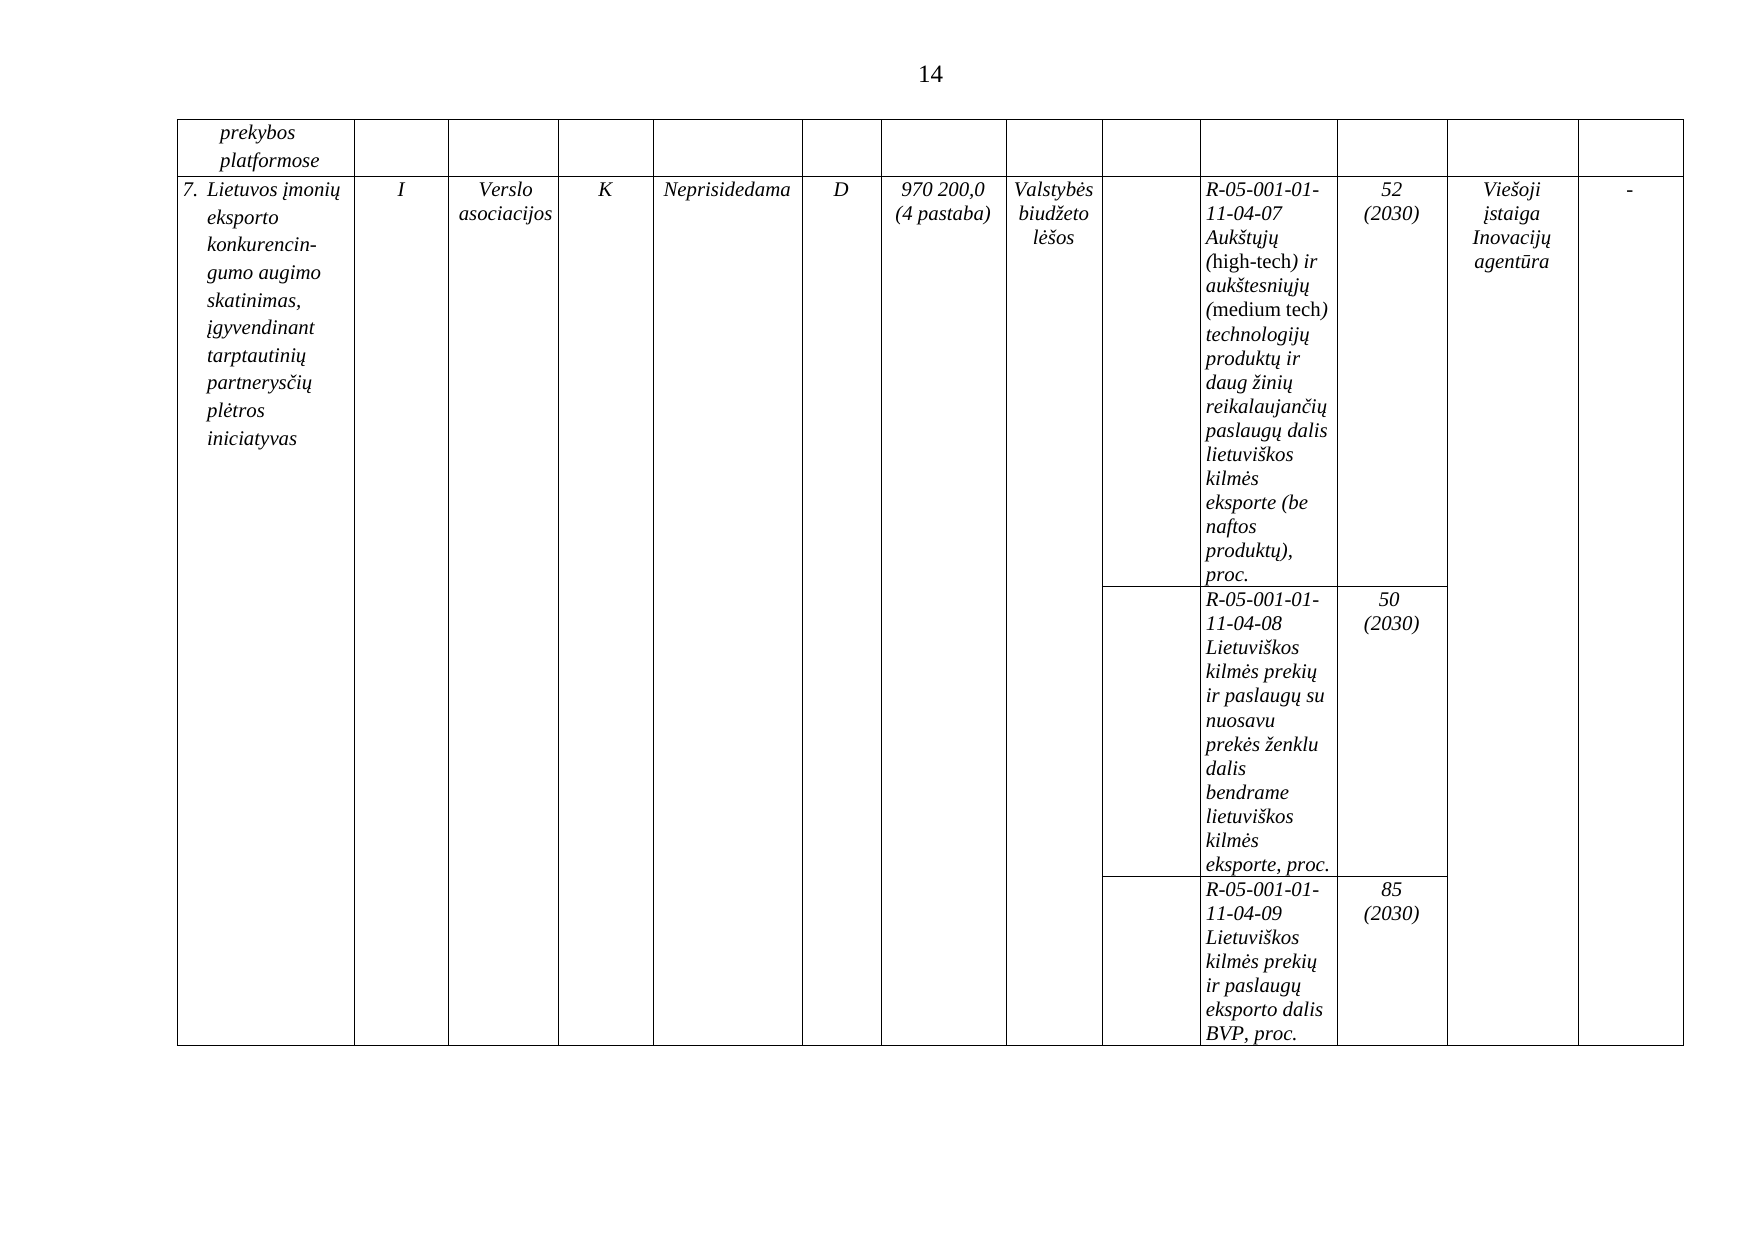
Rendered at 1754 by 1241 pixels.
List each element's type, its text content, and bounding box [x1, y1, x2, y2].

table_cell [1103, 877, 1200, 1045]
table_cell R-05-001-01-11-04-08 Lietuviškos kilmės prekių ir paslaugų su nuosavu prekės ženklu dalis bendrame lietuviškos kilmės eksporte, proc. [1201, 587, 1337, 876]
table_cell [1448, 120, 1578, 176]
table_cell [1103, 587, 1200, 876]
table_cell [449, 120, 558, 176]
table_cell 50 (2030) [1338, 587, 1447, 876]
table_cell 85 (2030) [1338, 877, 1447, 1045]
table_cell [1103, 120, 1200, 176]
table_cell - [1338, 120, 1447, 176]
table_cell R-05-001-01-11-04-09 Lietuviškos kilmės prekių ir paslaugų eksporto dalis BVP, proc. [1201, 877, 1337, 1045]
table_cell 7. Lietuvos įmonių eksporto konkurencin-gumo augimo skatinimas, įgyvendinant tarptautinių partnerysčių plėtros iniciatyvas [178, 177, 354, 1045]
table_cell - [1579, 120, 1683, 176]
table_cell K [559, 177, 653, 1045]
table_cell D [803, 177, 881, 1045]
table_cell prekybos platformose [178, 120, 354, 176]
table_cell - [1201, 120, 1337, 176]
table_cell [1103, 177, 1200, 586]
table_cell Neprisidedama [654, 177, 802, 1045]
table_cell 970 200,0 (4 pastaba) [882, 177, 1006, 1045]
table_cell - [1579, 177, 1683, 1045]
table_cell I [355, 177, 448, 1045]
table_cell [654, 120, 802, 176]
table_cell Verslo asociacijos [449, 177, 558, 1045]
table_cell [355, 120, 448, 176]
table_cell [559, 120, 653, 176]
table_cell - [1007, 120, 1102, 176]
table_cell [803, 120, 881, 176]
table_cell Valstybės biudžeto lėšos [1007, 177, 1102, 1045]
table_cell 52 (2030) [1338, 177, 1447, 586]
table_cell R-05-001-01-11-04-07 Aukštųjų (high-tech) ir aukštesniųjų (medium tech) technologijų produktų ir daug žinių reikalaujančių paslaugų dalis lietuviškos kilmės eksporte (be naftos produktų), proc. [1201, 177, 1337, 586]
table_cell Viešoji įstaiga Inovacijų agentūra [1448, 177, 1578, 1045]
table_cell [882, 120, 1006, 176]
